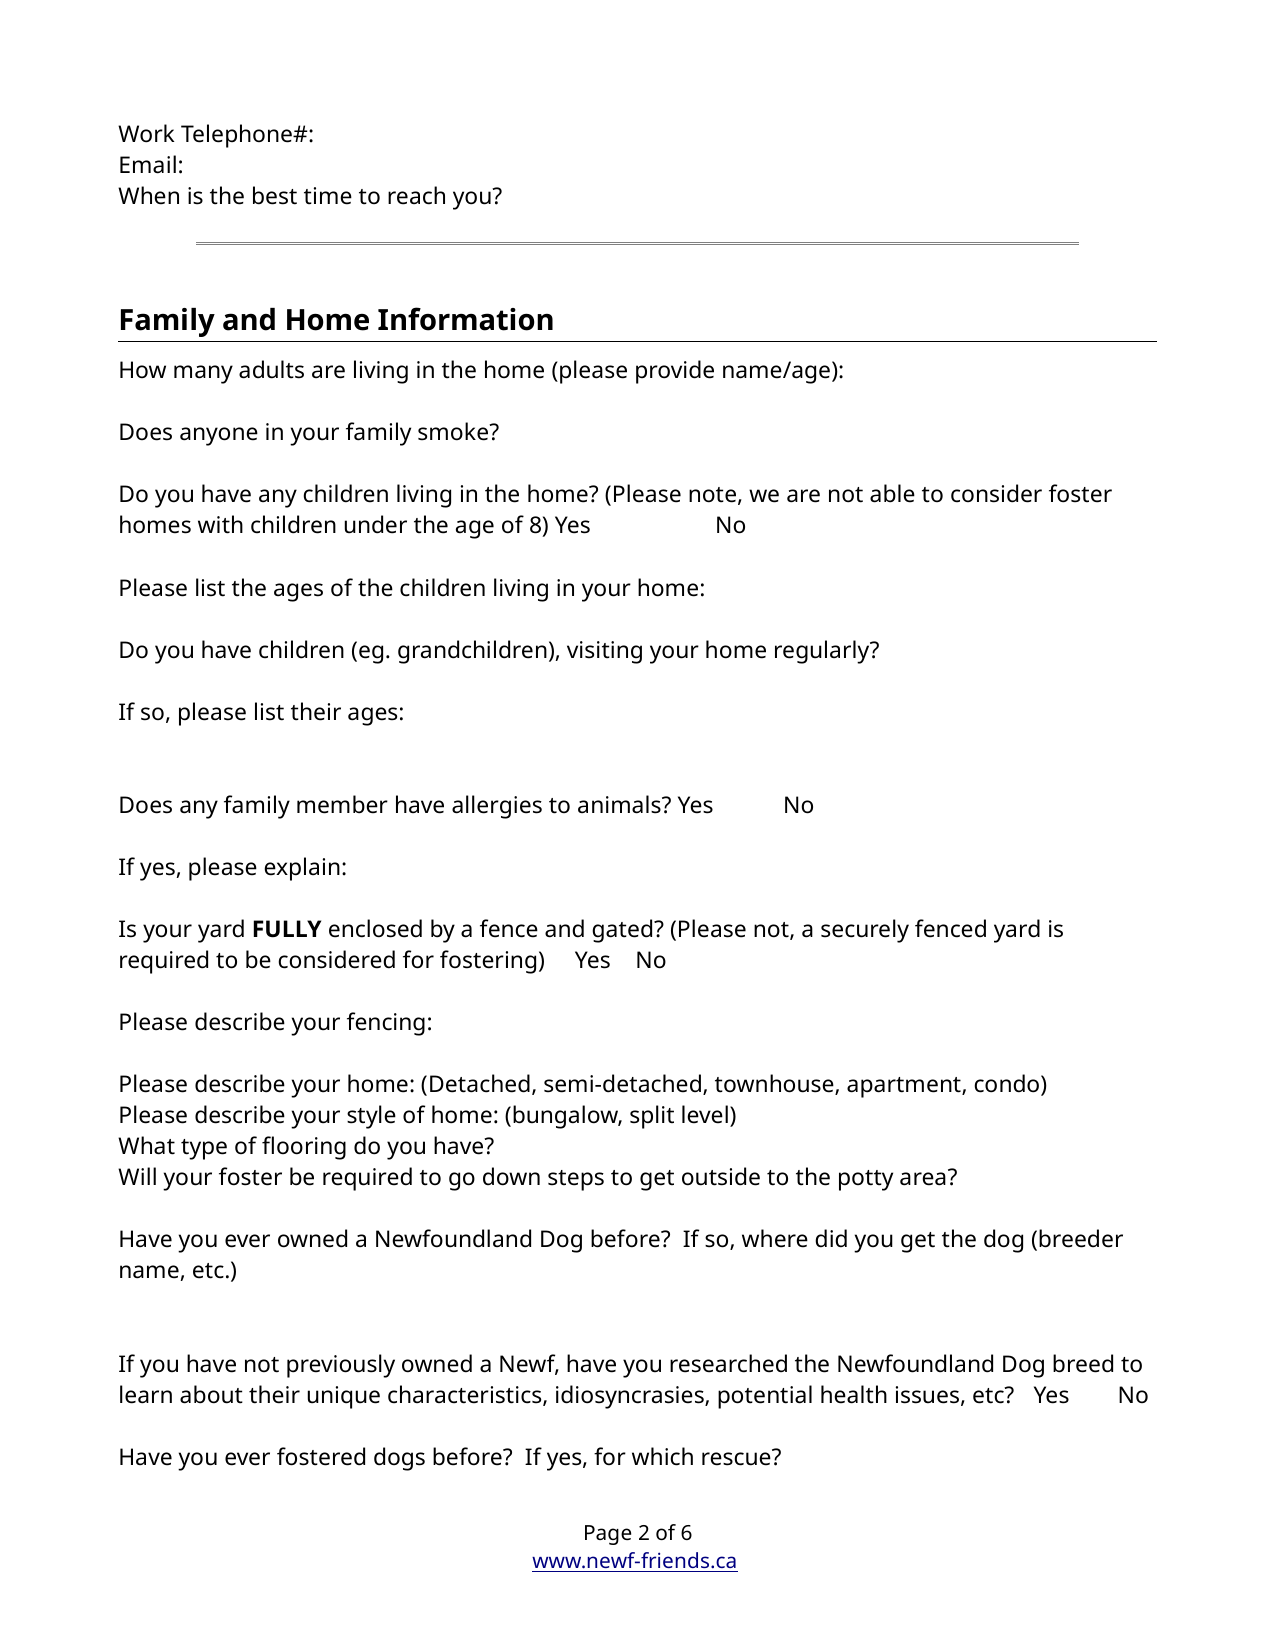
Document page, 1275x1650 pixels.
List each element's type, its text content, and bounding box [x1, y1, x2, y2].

text Work Telephone#: [118, 118, 1157, 149]
text Have you ever owned a Newfoundland Dog before? If so, where did you get the dog (breeder name, etc.) [118, 1223, 1157, 1285]
text If yes, please explain: [118, 851, 1157, 882]
text Do you have children (eg. grandchildren), visiting your home regularly? [118, 602, 1157, 664]
text Does anyone in your family smoke? [118, 416, 1157, 447]
text Have you ever fostered dogs before? If yes, for which rescue? [118, 1441, 1157, 1472]
text Does any family member have allergies to animals? Yes No [118, 758, 1157, 820]
text If you have not previously owned a Newf, have you researched the Newfoundland Dog breed to learn about their unique characteristics, idiosyncrasies, potential health issues, etc? Yes No [118, 1316, 1157, 1409]
text Do you have any children living in the home? (Please note, we are not able to consider foster homes with children under the age of 8) Yes No [118, 447, 1157, 540]
text Will your foster be required to go down steps to get outside to the potty area? [118, 1161, 1157, 1192]
text Please describe your home: (Detached, semi-detached, townhouse, apartment, condo) [118, 1068, 1157, 1099]
text Please describe your style of home: (bungalow, split level) [118, 1099, 1157, 1130]
text Is your yard FULLY enclosed by a fence and gated? (Please not, a securely fenced yard is required to be considered for fostering) Yes No [118, 913, 1157, 975]
text Email: [118, 149, 1157, 180]
text How many adults are living in the home (please provide name/age): [118, 354, 1157, 385]
text If so, please list their ages: [118, 664, 1157, 727]
text What type of flooring do you have? [118, 1130, 1157, 1161]
text Please list the ages of the children living in your home: [118, 571, 1157, 602]
text When is the best time to reach you? [118, 180, 1157, 211]
subtitle Family and Home Information [118, 299, 1157, 341]
text Please describe your fencing: [118, 1006, 1157, 1037]
